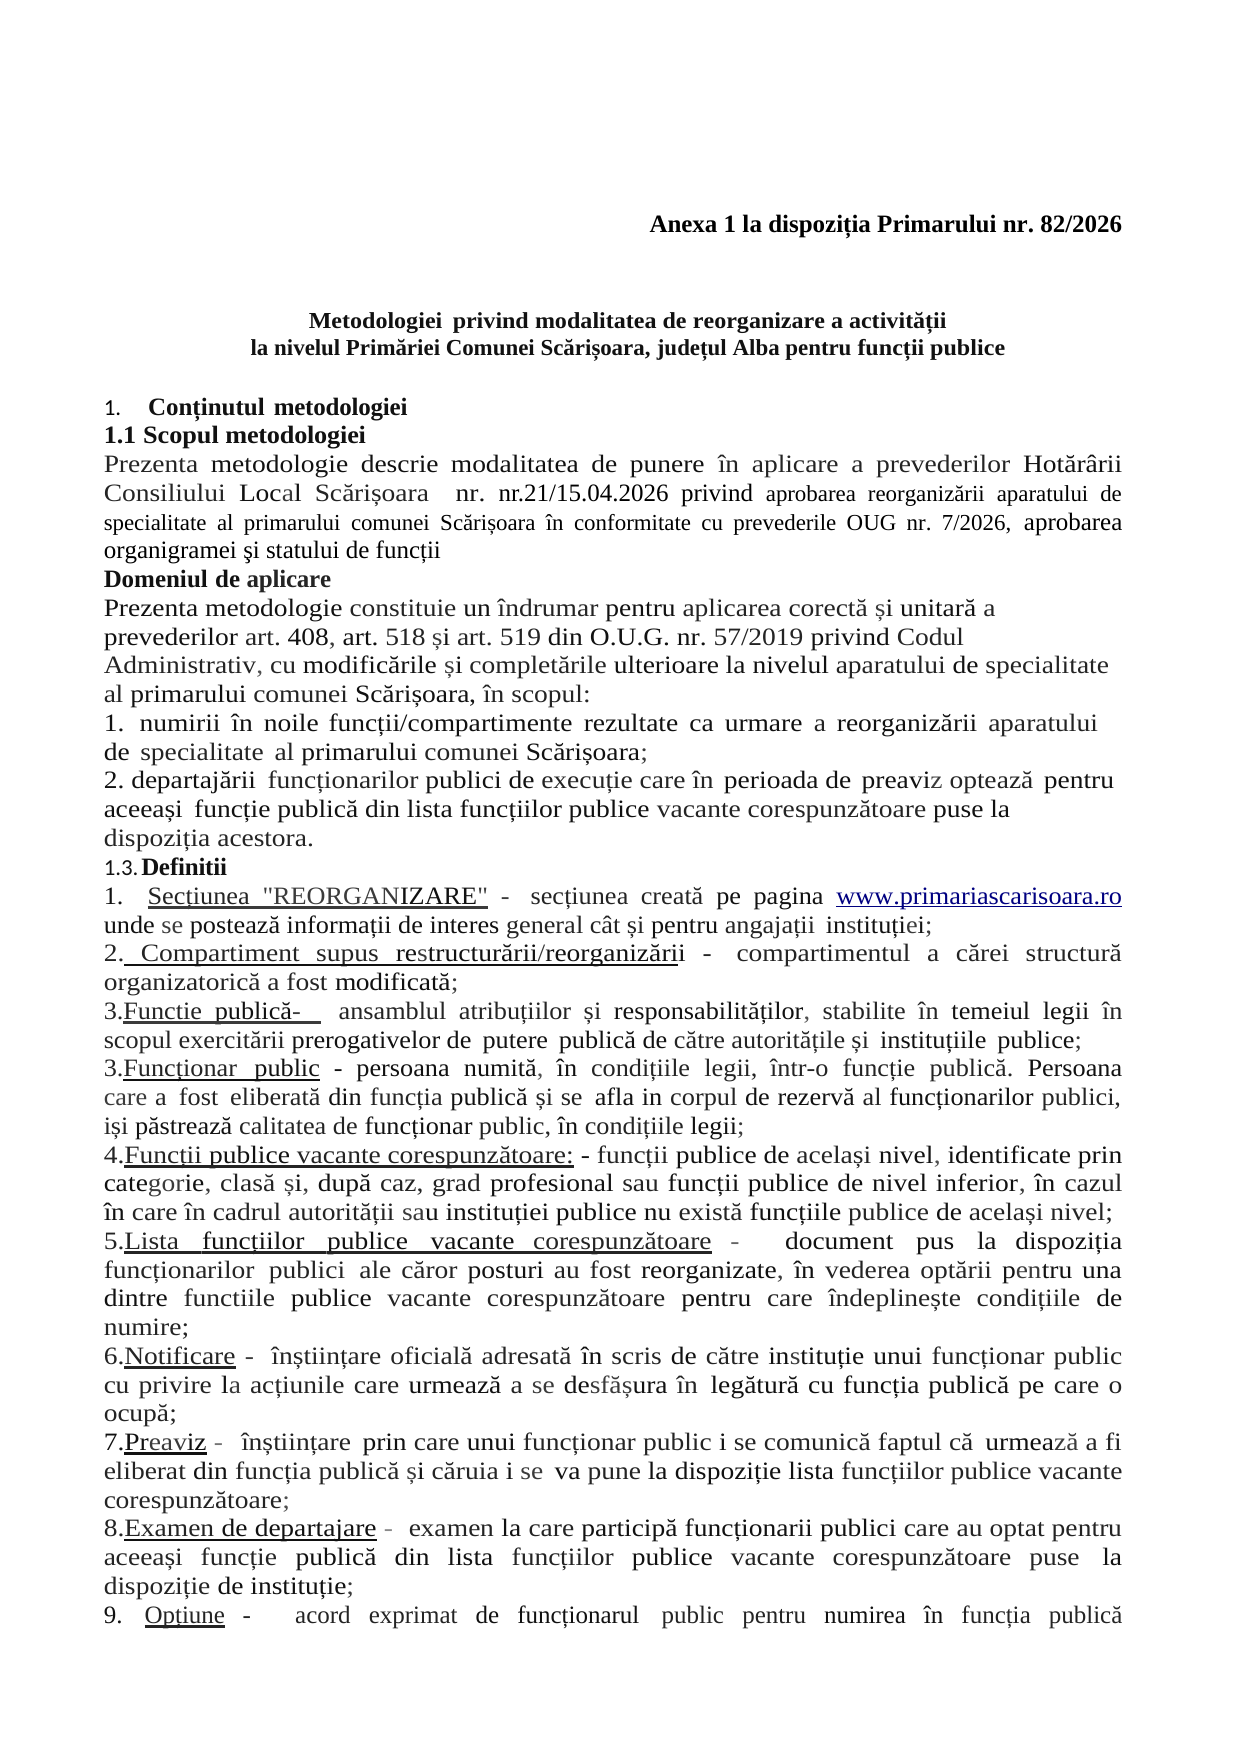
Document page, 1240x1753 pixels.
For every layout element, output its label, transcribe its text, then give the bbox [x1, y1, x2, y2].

text Metodologiei privind modalitatea de reorganizare a activității [103, 307, 1137, 334]
text la nivelul Primăriei Comunei Scărișoara, județul Alba pentru funcții publice [103, 334, 1137, 360]
text 6.Notificare - înștiințare oficială adresată în scris de către instituție unui funcționar public cu privire la acțiunile care urmează a se desfășura în legătură cu funcția publică pe care o ocupă; [103, 1341, 1122, 1427]
text 4.Funcții publice vacante corespunzătoare: - funcții publice de același nivel, identificate prin categorie, clasă și, după caz, grad profesional sau funcții publice de nivel inferior, în cazul în care în cadrul autorității sau instituției publice nu există funcțiile publice de același nivel; [103, 1140, 1122, 1226]
text 2. departajării funcționarilor publici de execuție care în perioada de preaviz optează pentru aceeași funcție publică din lista funcțiilor publice vacante corespunzătoare puse la dispoziția acestora. [103, 766, 1122, 852]
text 3.Funcționar public - persoana numită, în condițiile legii, într-o funcție publică. Persoana care a fost eliberată din funcția publică și se afla in corpul de rezervă al funcționarilor publici, iși păstrează calitatea de funcționar public, în condițiile legii; [103, 1053, 1122, 1140]
text Prezenta metodologie constituie un îndrumar pentru aplicarea corectă și unitară a prevederilor art. 408, art. 518 și art. 519 din O.U.G. nr. 57/2019 privind Codul Administrativ, cu modificările și completările ulterioare la nivelul aparatului de specialitate al primarului comunei Scărișoara, în scopul: [103, 593, 1122, 708]
text Domeniul de aplicare [103, 564, 1122, 593]
text 9. Opțiune - acord exprimat de funcționarul public pentru numirea în funcția publică [103, 1600, 1122, 1628]
text Anexa 1 la dispoziția Primarului nr. 82/2026 [103, 209, 1122, 238]
text 1.1 Scopul metodologiei [103, 421, 1122, 449]
text 1. numirii în noile funcții/compartimente rezultate ca urmare a reorganizării aparatului de specialitate al primarului comunei Scărișoara; [103, 708, 1122, 766]
text 8.Examen de departajare - examen la care participă funcționarii publici care au optat pentru aceeași funcție publică din lista funcțiilor publice vacante corespunzătoare puse la dispoziție de instituție; [103, 1513, 1122, 1600]
list Definitii [103, 852, 1122, 881]
text 2. Compartiment supus restructurării/reorganizării - compartimentul a cărei structură organizatorică a fost modificată; [103, 938, 1122, 996]
text 7.Preaviz - înștiințare prin care unui funcționar public i se comunică faptul că urmează a fi eliberat din funcția publică și căruia i se va pune la dispoziție lista funcțiilor publice vacante corespunzătoare; [103, 1427, 1122, 1513]
text Prezenta metodologie descrie modalitatea de punere în aplicare a prevederilor Hotărârii Consiliului Local Scărișoara nr. nr.21/15.04.2026 privind aprobarea reorganizării aparatului de specialitate al primarului comunei Scărișoara în conformitate cu prevederile OUG nr. 7/2026, aprobarea organigramei şi statului de funcții [103, 449, 1122, 564]
text 3.Functie publică- ansamblul atribuțiilor și responsabilităților, stabilite în temeiul legii în scopul exercitării prerogativelor de putere publică de către autoritățile și instituțiile publice; [103, 996, 1122, 1053]
list Conținutul metodologiei [103, 392, 1122, 421]
text 1. Secțiunea "REORGANIZARE" - secțiunea creată pe pagina www.primariascarisoara.ro unde se postează informații de interes general cât și pentru angajații instituției; [103, 881, 1122, 938]
text 5.Lista funcțiilor publice vacante corespunzătoare - document pus la dispoziția funcționarilor publici ale căror posturi au fost reorganizate, în vederea optării pentru una dintre functiile publice vacante corespunzătoare pentru care îndeplinește condițiile de numire; [103, 1226, 1122, 1341]
